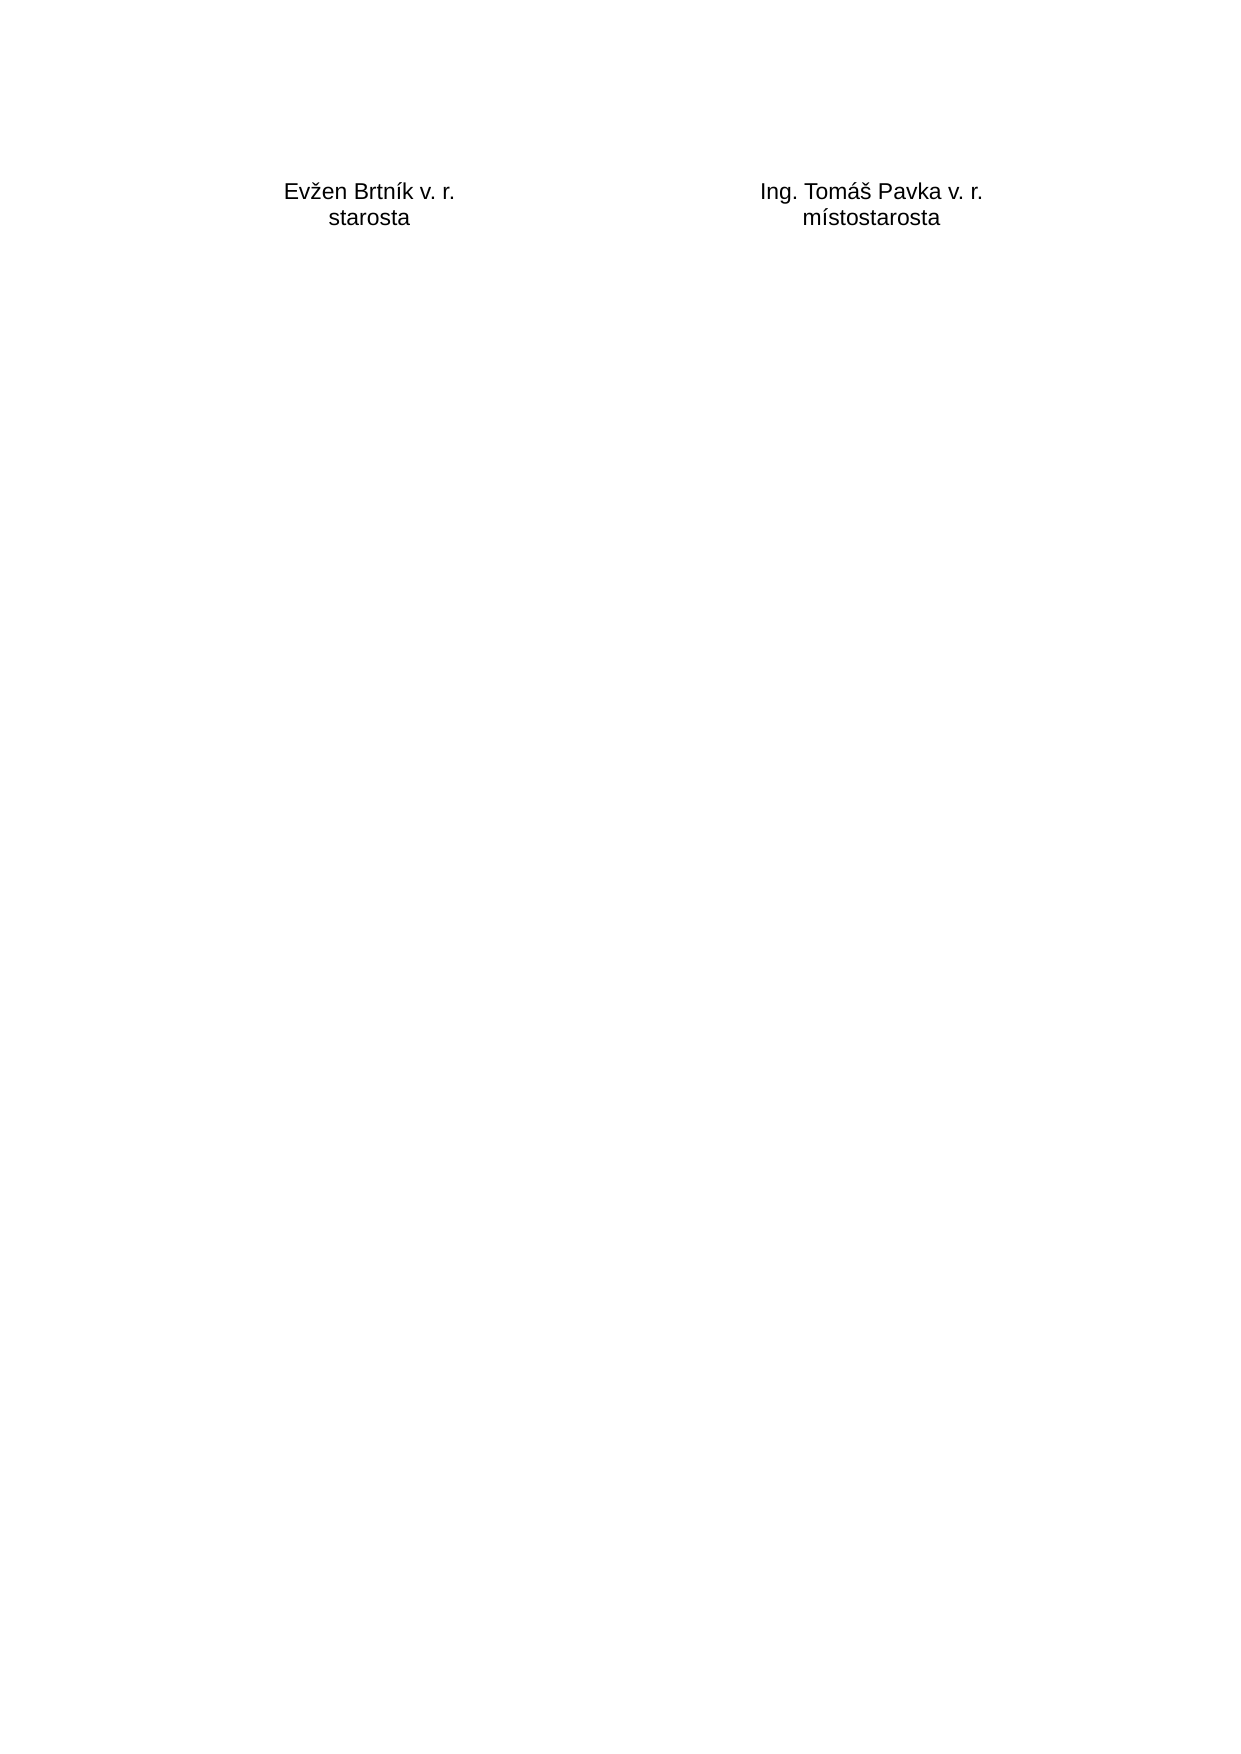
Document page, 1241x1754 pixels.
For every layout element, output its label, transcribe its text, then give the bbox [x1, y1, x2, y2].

table_cell [118, 236, 620, 354]
table_cell [620, 236, 1122, 354]
table_header Evžen Brtník v. r. starosta [118, 118, 620, 236]
table_header Ing. Tomáš Pavka v. r. místostarosta [620, 118, 1122, 236]
